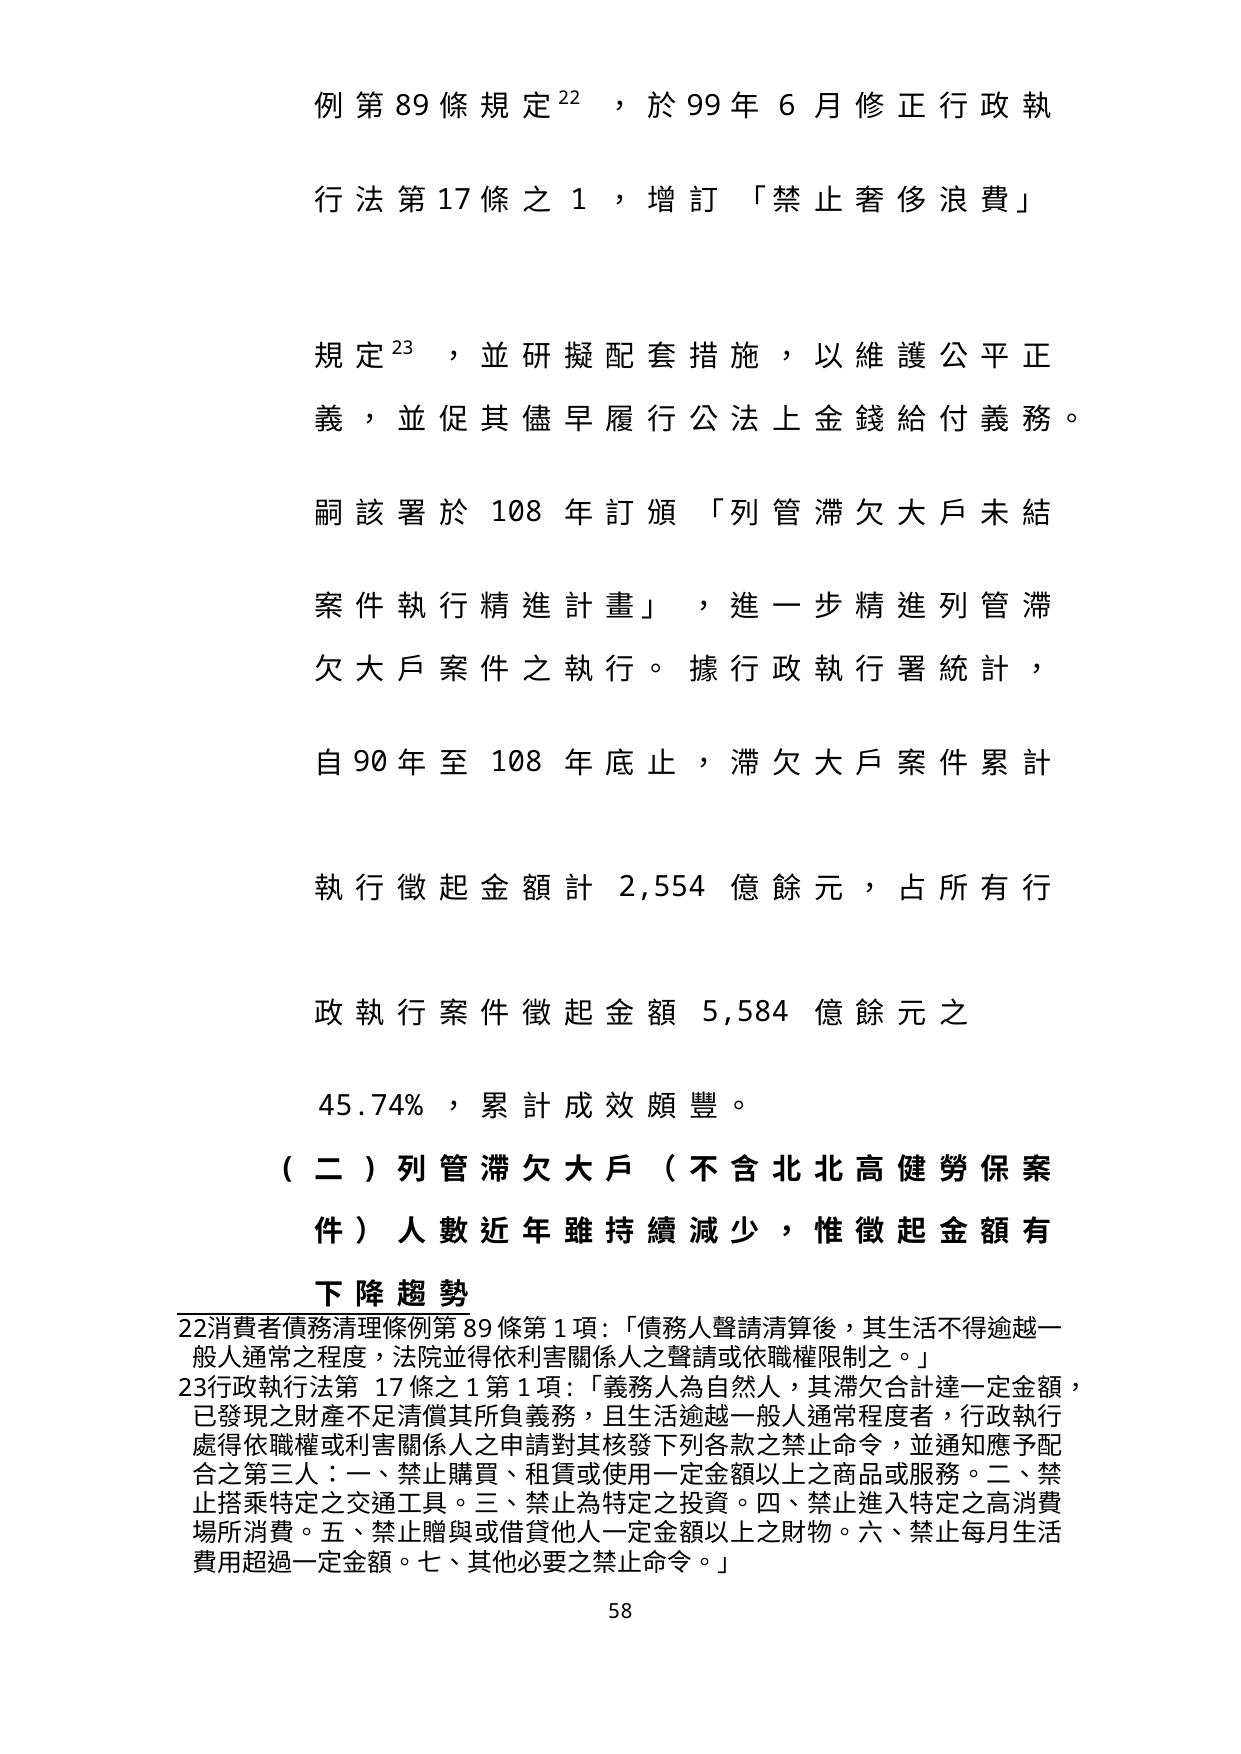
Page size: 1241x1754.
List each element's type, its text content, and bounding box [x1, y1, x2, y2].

text (二)列管滯欠大戶（不含北北高健勞保案件）人數近年雖持續減少，惟徵起金額有下降趨勢 [242, 1125, 1058, 1312]
text 行政執行法第 17條之1第1項:「義務人為自然人，其滯欠合計達一定金額，已發現之財產不足清償其所負義務，且生活逾越一般人通常程度者，行政執行處得依職權或利害關係人之申請對其核發下列各款之禁止命令，並通知應予配合之第三人：一、禁止購買、租賃或使用一定金額以上之商品或服務。二、禁止搭乘特定之交通工具。三、禁止為特定之投資。四、禁止進入特定之高消費場所消費。五、禁止贈與或借貸他人一定金額以上之財物。六、禁止每月生活費用超過一定金額。七、其他必要之禁止命令。」 [177, 1373, 1063, 1577]
text 為貫徹公權力及維護社會公義，行政執行署前於92年間訂定「法務部行政執行署加強滯欠大戶執行計畫」，就個人滯欠金額累計1,000萬元以上或營利事業滯欠金額累計1億元以上之滯欠大戶案件造冊，列為管考重點。復考量義務人如欠繳達相當金額之公法上金錢債務，且已發現之財產不足清償其所負義 務，卻仍享受奢華生活，對於大多數守法履行義務之民眾極不公平，爰參酌消費者債務清理條例第89條規定，於99年6月修正行政執行法第17條之1，增訂「禁止奢侈浪費」規定，並研擬配套措施，以維護公平正義，並促其儘早履行公法上金錢給付義務。嗣該署於108年訂頒「列管滯欠大戶未結案件執行精進計畫」，進一步精進列管滯欠大戶案件之執行。據行政執行署統計，自90年至108年底止，滯欠大戶案件累計執行徵起金額計2,554億餘元，占所有行政執行案件徵起金額5,584億餘元之45.74%，累計成效頗豐。 [271, 0, 1058, 1125]
text 消費者債務清理條例第89條第1項:「債務人聲請清算後，其生活不得逾越一般人通常之程度，法院並得依利害關係人之聲請或依職權限制之。」 [177, 1314, 1063, 1373]
